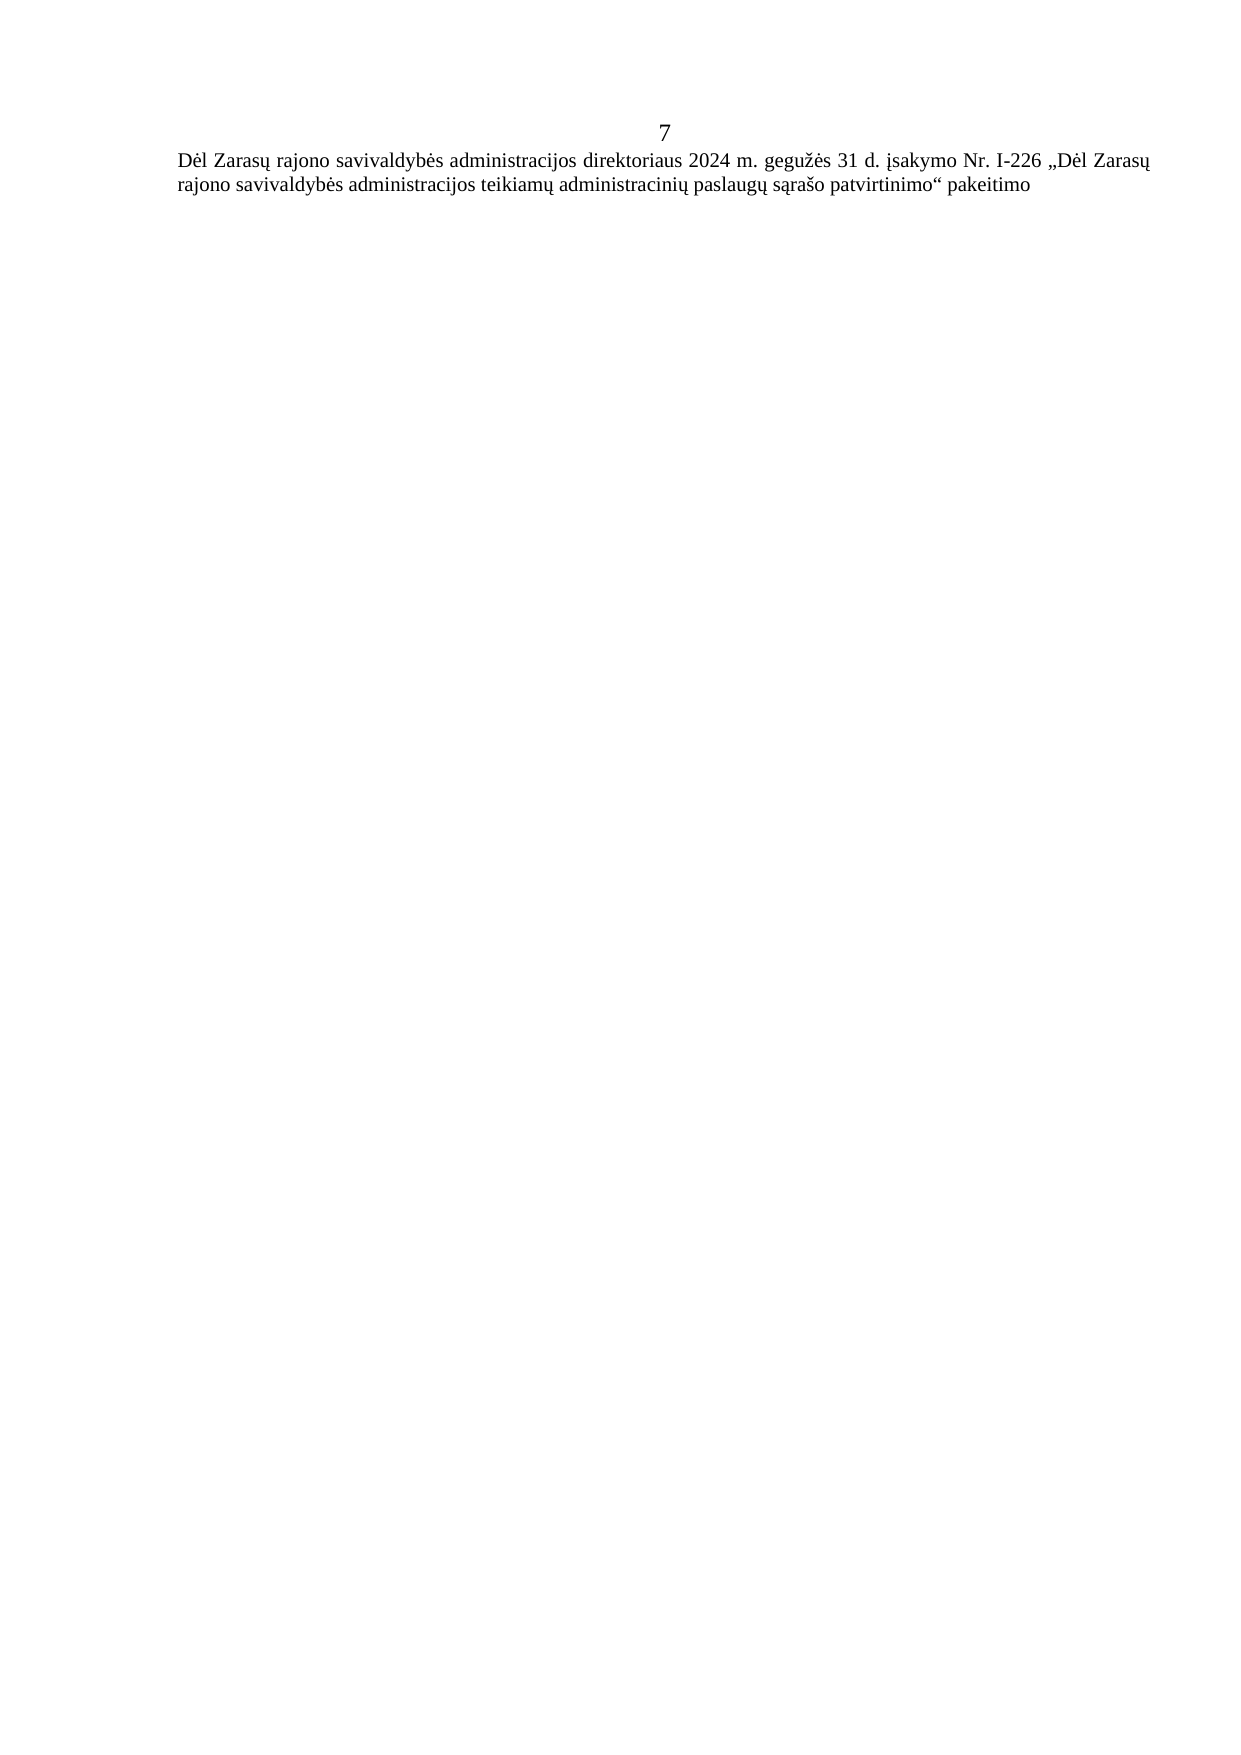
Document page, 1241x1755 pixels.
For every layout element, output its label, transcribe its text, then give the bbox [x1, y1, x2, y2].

text Dėl Zarasų rajono savivaldybės administracijos direktoriaus 2024 m. gegužės 31 d. įsakymo Nr. I-226 „Dėl Zarasų rajono savivaldybės administracijos teikiamų administracinių paslaugų sąrašo patvirtinimo“ pakeitimo [177, 148, 1152, 196]
